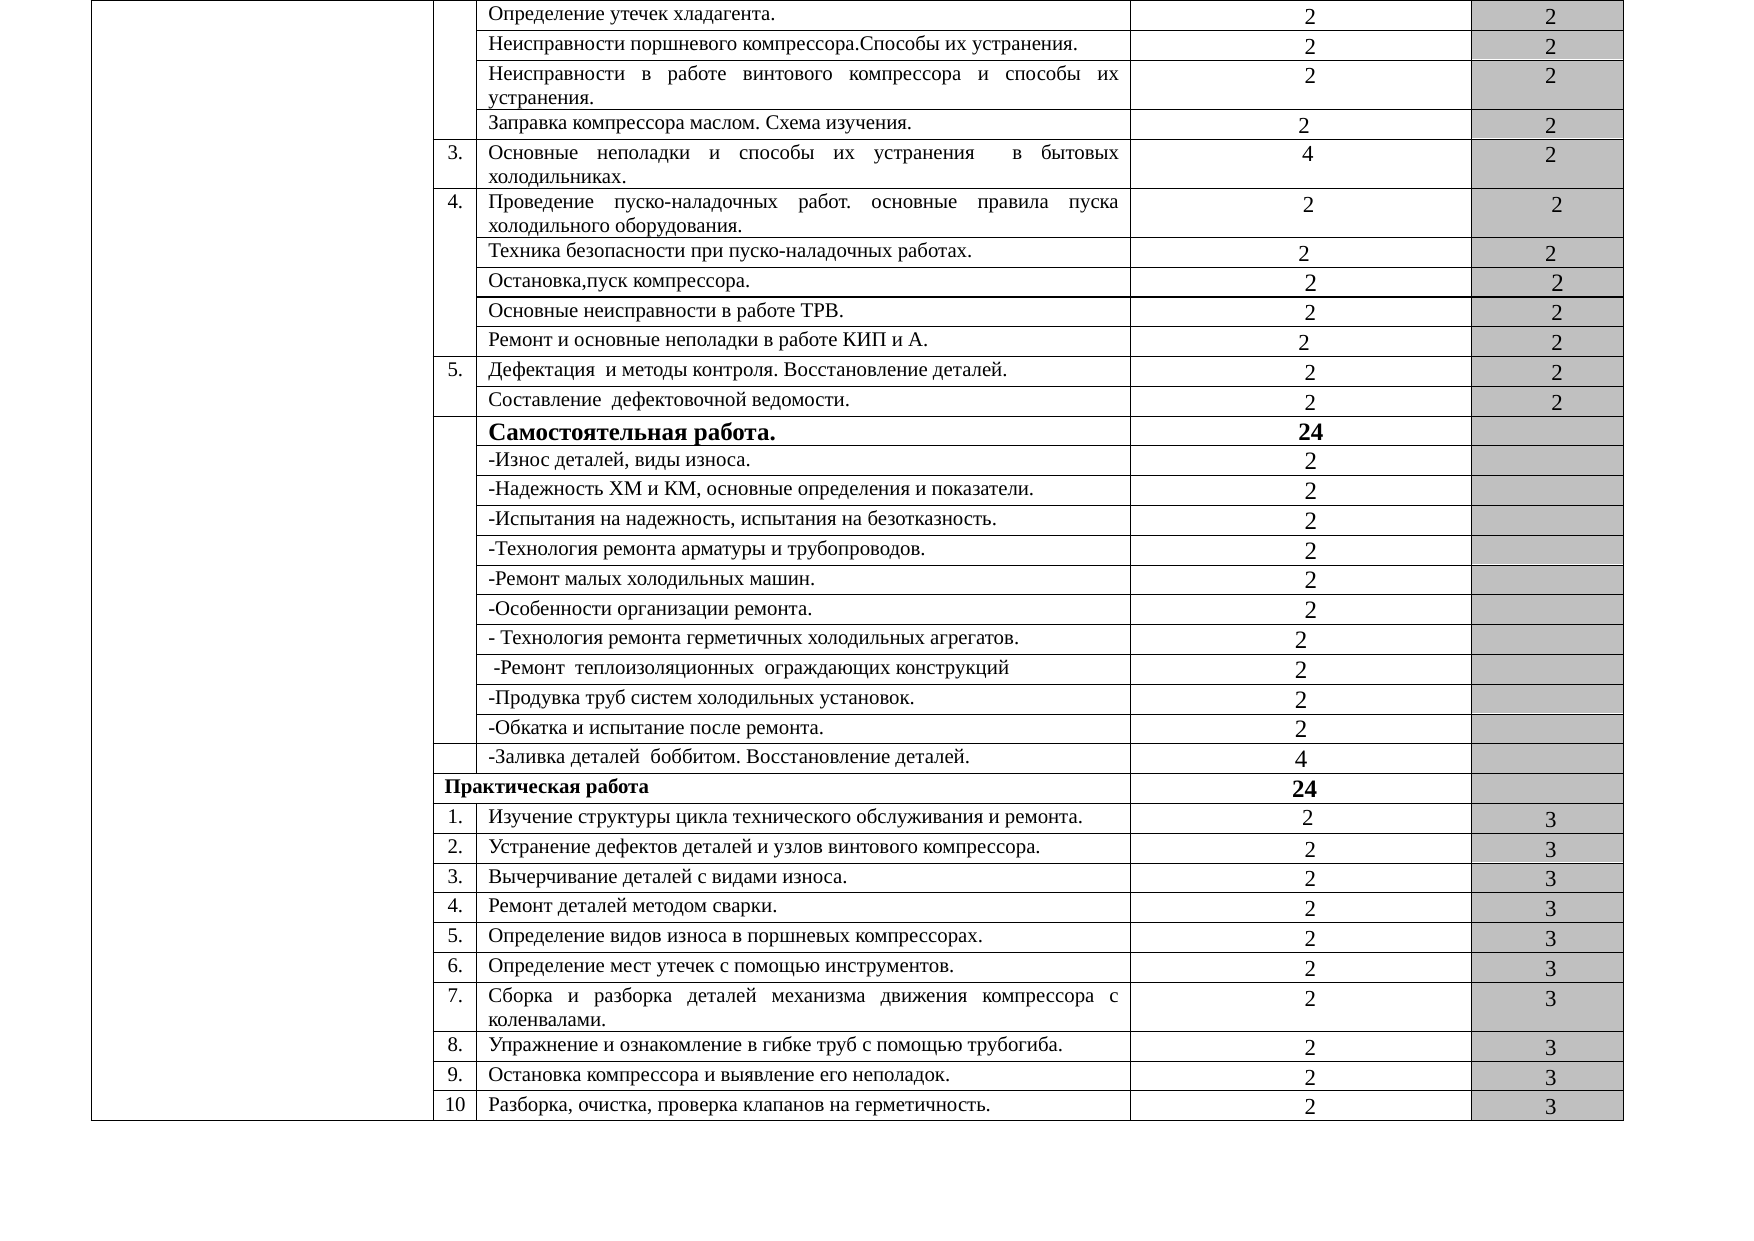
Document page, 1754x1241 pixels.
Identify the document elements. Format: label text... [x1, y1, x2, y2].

table_cell [1472, 566, 1623, 594]
table_cell Неисправности поршневого компрессора.Способы их устранения. [477, 31, 1130, 59]
table_cell Остановка компрессора и выявление его неполадок. [477, 1062, 1130, 1090]
table_cell 1. [434, 804, 476, 833]
table_cell 2 [1131, 506, 1471, 535]
table_cell 3 [1472, 834, 1623, 862]
table_cell -Испытания на надежность, испытания на безотказность. [477, 506, 1130, 535]
table_cell 10 [434, 1091, 476, 1120]
table_cell Разборка, очистка, проверка клапанов на герметичность. [477, 1091, 1130, 1120]
table_cell 2 [1131, 31, 1471, 59]
table_cell 2 [1131, 1, 1471, 30]
table_cell Дефектация и методы контроля. Восстановление деталей. [477, 357, 1130, 386]
table_cell Неисправности в работе винтового компрессора и способы их устранения. [477, 61, 1130, 109]
table_cell 6. [434, 953, 476, 982]
table_cell 4 [1131, 744, 1471, 773]
table_cell Упражнение и ознакомление в гибке труб с помощью трубогиба. [477, 1032, 1130, 1061]
table_cell [1472, 715, 1623, 743]
table_cell Сборка и разборка деталей механизма движения компрессора с коленвалами. [477, 983, 1130, 1031]
table_cell 5. [434, 357, 476, 416]
table_cell 2 [1131, 834, 1471, 862]
table_cell [1472, 625, 1623, 654]
table_cell [1472, 446, 1623, 475]
table_cell 2 [1472, 298, 1623, 326]
table_cell 2 [1131, 1091, 1471, 1120]
table_cell 2 [1472, 268, 1623, 296]
table_cell Техника безопасности при пуско-наладочных работах. [477, 238, 1130, 267]
table_cell Ремонт деталей методом сварки. [477, 893, 1130, 922]
table_cell 2. [434, 834, 476, 862]
table_cell [1472, 744, 1623, 773]
table_cell 2 [1131, 238, 1471, 267]
table_cell Определение видов износа в поршневых компрессорах. [477, 923, 1130, 952]
table_cell 2 [1131, 1032, 1471, 1061]
table_cell -Продувка труб систем холодильных установок. [477, 685, 1130, 713]
table_cell 3 [1472, 804, 1623, 833]
table_cell 2 [1131, 61, 1471, 109]
table_cell Устранение дефектов деталей и узлов винтового компрессора. [477, 834, 1130, 862]
table_cell -Технология ремонта арматуры и трубопроводов. [477, 536, 1130, 564]
table_cell Практическая работа [434, 774, 1130, 803]
table_cell 2 [1472, 140, 1623, 188]
table_cell 2 [1131, 566, 1471, 594]
table_cell 4. [434, 893, 476, 922]
table_cell 2 [1131, 298, 1471, 326]
table_cell [1472, 417, 1623, 445]
table_cell 2 [1131, 595, 1471, 624]
table_cell 2 [1131, 1062, 1471, 1090]
table_cell 2 [1472, 110, 1623, 138]
table_cell 2 [1472, 31, 1623, 59]
table_cell 9. [434, 1062, 476, 1090]
table_cell -Обкатка и испытание после ремонта. [477, 715, 1130, 743]
table_cell 2 [1131, 685, 1471, 713]
table_cell 3 [1472, 953, 1623, 982]
table_cell 2 [1472, 327, 1623, 356]
table_cell 2 [1131, 715, 1471, 743]
table_cell [434, 1, 476, 138]
table_cell 2 [1131, 804, 1471, 833]
table_cell Ремонт и основные неполадки в работе КИП и А. [477, 327, 1130, 356]
table_cell -Заливка деталей боббитом. Восстановление деталей. [477, 744, 1130, 773]
table_cell 3 [1472, 923, 1623, 952]
table_cell 24 [1131, 417, 1471, 445]
table_cell 2 [1472, 357, 1623, 386]
table_cell 2 [1131, 446, 1471, 475]
table_cell Определение мест утечек с помощью инструментов. [477, 953, 1130, 982]
table_cell Основные неисправности в работе ТРВ. [477, 298, 1130, 326]
table_cell -Износ деталей, виды износа. [477, 446, 1130, 475]
table_cell 2 [1131, 357, 1471, 386]
table_cell Вычерчивание деталей с видами износа. [477, 864, 1130, 892]
table_cell 2 [1131, 625, 1471, 654]
table_cell 3 [1472, 983, 1623, 1031]
table_cell 3. [434, 864, 476, 892]
table_cell 2 [1131, 387, 1471, 416]
table_cell Определение утечек хладагента. [477, 1, 1130, 30]
table_cell [1472, 685, 1623, 713]
table_cell 5. [434, 923, 476, 952]
table_cell 2 [1131, 268, 1471, 296]
table_cell 2 [1131, 189, 1471, 237]
table_cell 2 [1131, 923, 1471, 952]
table_cell 7. [434, 983, 476, 1031]
table_cell Остановка,пуск компрессора. [477, 268, 1130, 296]
table_cell [434, 744, 476, 773]
table_cell [1472, 476, 1623, 505]
table_cell 2 [1472, 1, 1623, 30]
table_cell Самостоятельная работа. [477, 417, 1130, 445]
table_cell 2 [1131, 983, 1471, 1031]
table_cell 3 [1472, 893, 1623, 922]
table_cell Составление дефектовочной ведомости. [477, 387, 1130, 416]
table_cell 4 [1131, 140, 1471, 188]
table_cell 2 [1472, 189, 1623, 237]
table_cell 2 [1131, 893, 1471, 922]
table_cell 3 [1472, 1062, 1623, 1090]
table_cell [434, 417, 476, 743]
table_cell [1472, 774, 1623, 803]
table_cell 24 [1131, 774, 1471, 803]
table_cell 2 [1131, 536, 1471, 564]
table_cell Проведение пуско-наладочных работ. основные правила пуска холодильного оборудования. [477, 189, 1130, 237]
table_cell [1472, 506, 1623, 535]
table_cell Заправка компрессора маслом. Схема изучения. [477, 110, 1130, 138]
table_cell -Ремонт теплоизоляционных ограждающих конструкций [477, 655, 1130, 684]
table_cell Основные неполадки и способы их устранения в бытовых холодильниках. [477, 140, 1130, 188]
table_cell 3. [434, 140, 476, 188]
table_cell 3 [1472, 864, 1623, 892]
table_cell [92, 1, 433, 1120]
table_cell -Ремонт малых холодильных машин. [477, 566, 1130, 594]
table_cell 2 [1472, 238, 1623, 267]
table_cell 2 [1131, 476, 1471, 505]
table_cell [1472, 595, 1623, 624]
table_cell 2 [1131, 110, 1471, 138]
table_cell 2 [1472, 61, 1623, 109]
table_cell 2 [1131, 864, 1471, 892]
table_cell -Особенности организации ремонта. [477, 595, 1130, 624]
table_cell 2 [1131, 327, 1471, 356]
table_cell [1472, 655, 1623, 684]
table_cell [1472, 536, 1623, 564]
table_cell 3 [1472, 1032, 1623, 1061]
table_cell 3 [1472, 1091, 1623, 1120]
table_cell 2 [1131, 655, 1471, 684]
table_cell -Надежность ХМ и КМ, основные определения и показатели. [477, 476, 1130, 505]
table_cell - Технология ремонта герметичных холодильных агрегатов. [477, 625, 1130, 654]
table_cell 2 [1472, 387, 1623, 416]
table_cell 2 [1131, 953, 1471, 982]
table_cell Изучение структуры цикла технического обслуживания и ремонта. [477, 804, 1130, 833]
table_cell 4. [434, 189, 476, 356]
table_cell 8. [434, 1032, 476, 1061]
